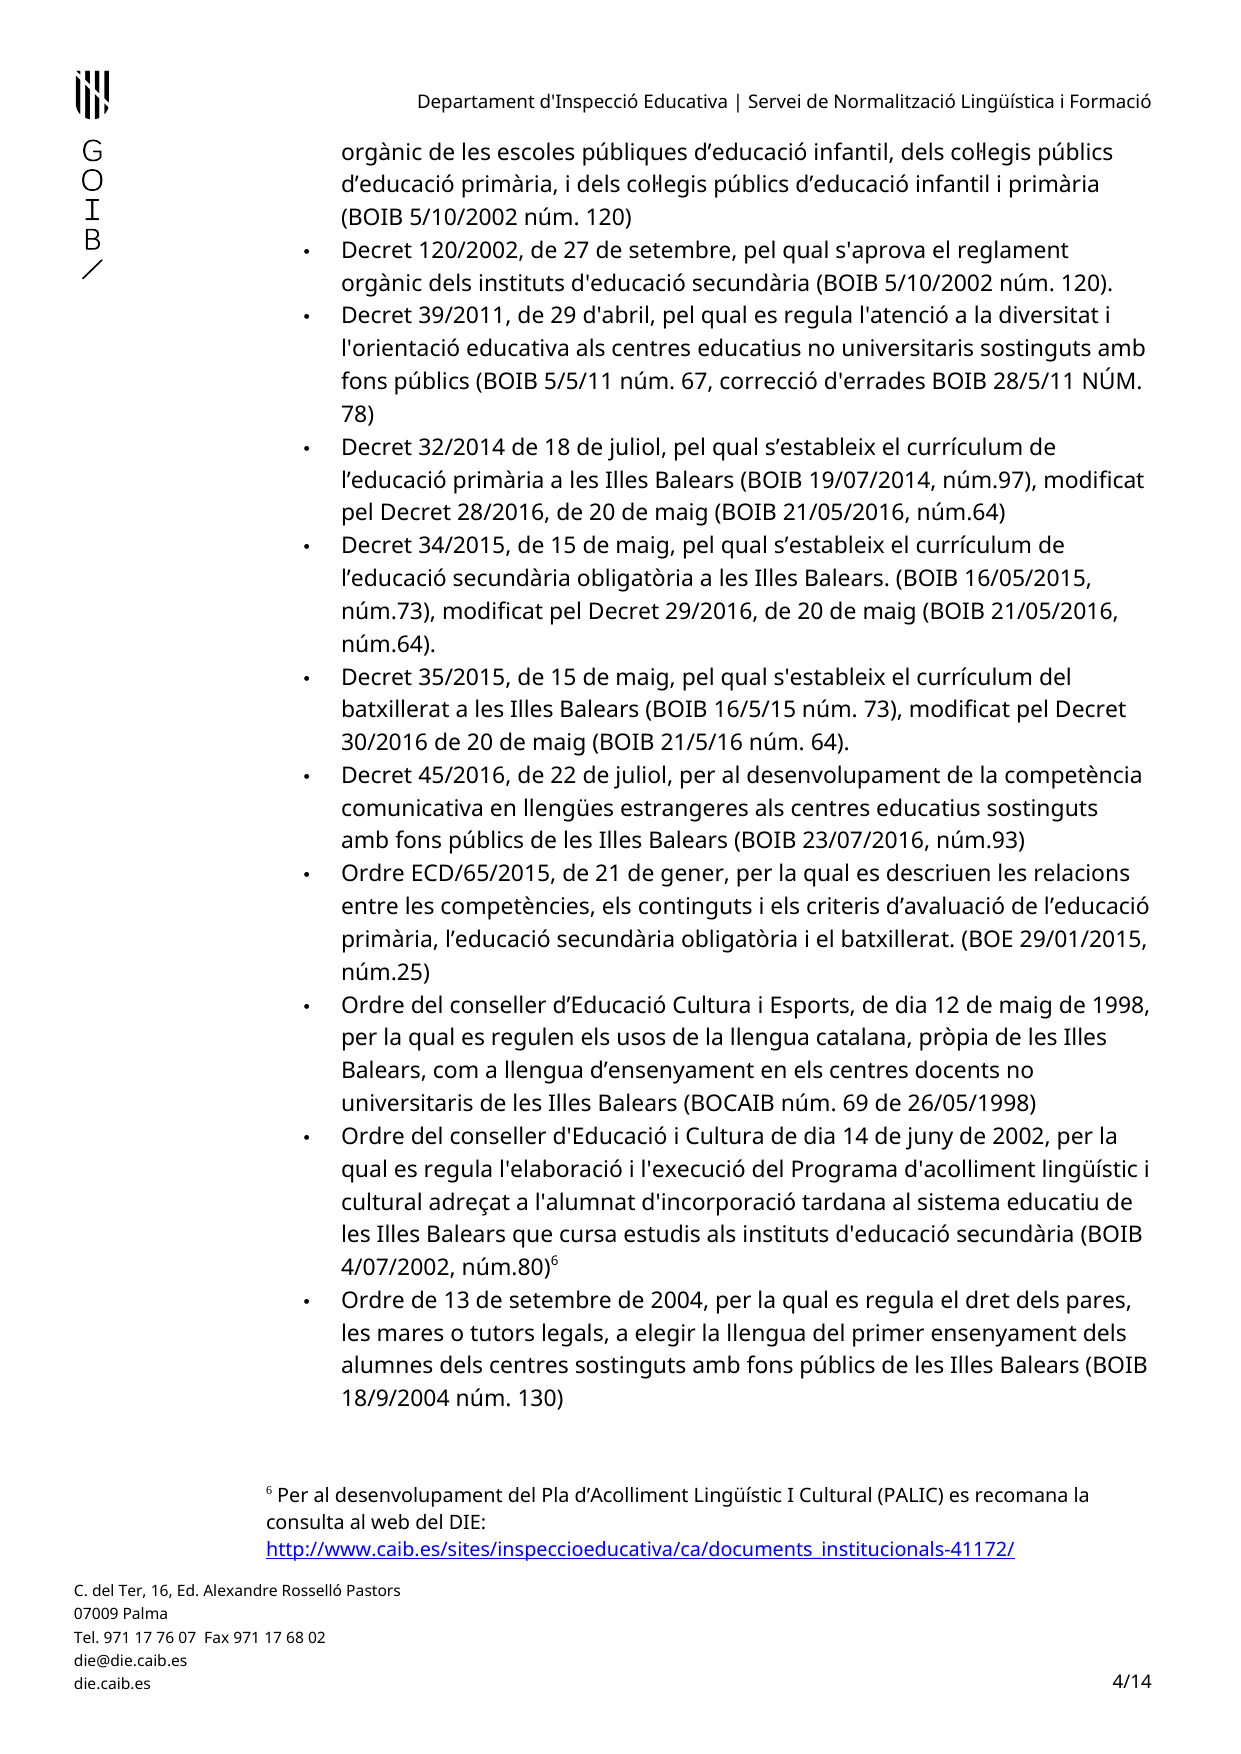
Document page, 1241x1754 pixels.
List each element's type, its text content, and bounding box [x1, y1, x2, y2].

list Ordre de 13 de setembre de 2004, per la qual es regula el dret dels pares, les mares o tutors legals, a elegir la llengua del primer ensenyament dels alumnes dels centres sostinguts amb fons públics de les Illes Balears (BOIB 18/9/2004 núm. 130) [303, 1284, 1152, 1413]
list Decret 120/2002, de 27 de setembre, pel qual s'aprova el reglament orgànic dels instituts d'educació secundària (BOIB 5/10/2002 núm. 120). [303, 234, 1152, 298]
list orgànic de les escoles públiques d’educació infantil, dels col·legis públics d’educació primària, i dels col·legis públics d’educació infantil i primària (BOIB 5/10/2002 núm. 120) [303, 135, 1152, 232]
list Ordre ECD/65/2015, de 21 de gener, per la qual es descriuen les relacions entre les competències, els continguts i els criteris d’avaluació de l’educació primària, l’educació secundària obligatòria i el batxillerat. (BOE 29/01/2015, núm.25) [303, 857, 1152, 987]
list Decret 34/2015, de 15 de maig, pel qual s’estableix el currículum de l’educació secundària obligatòria a les Illes Balears. (BOIB 16/05/2015, núm.73), modificat pel Decret 29/2016, de 20 de maig (BOIB 21/05/2016, núm.64). [303, 529, 1152, 659]
list Decret 35/2015, de 15 de maig, pel qual s'estableix el currículum del batxillerat a les Illes Balears (BOIB 16/5/15 núm. 73), modificat pel Decret 30/2016 de 20 de maig (BOIB 21/5/16 núm. 64). [303, 660, 1152, 757]
list Decret 45/2016, de 22 de juliol, per al desenvolupament de la competència comunicativa en llengües estrangeres als centres educatius sostinguts amb fons públics de les Illes Balears (BOIB 23/07/2016, núm.93) [303, 759, 1152, 856]
list Decret 32/2014 de 18 de juliol, pel qual s’estableix el currículum de l’educació primària a les Illes Balears (BOIB 19/07/2014, núm.97), modificat pel Decret 28/2016, de 20 de maig (BOIB 21/05/2016, núm.64) [303, 431, 1152, 528]
list Ordre del conseller d’Educació Cultura i Esports, de dia 12 de maig de 1998, per la qual es regulen els usos de la llengua catalana, pròpia de les Illes Balears, com a llengua d’ensenyament en els centres docents no universitaris de les Illes Balears (BOCAIB núm. 69 de 26/05/1998) [303, 988, 1152, 1118]
list Decret 39/2011, de 29 d'abril, pel qual es regula l'atenció a la diversitat i l'orientació educativa als centres educatius no universitaris sostinguts amb fons públics (BOIB 5/5/11 núm. 67, correcció d'errades BOIB 28/5/11 NÚM. 78) [303, 299, 1152, 429]
picture [44, 44, 137, 307]
list Per al desenvolupament del Pla d’Acolliment Lingüístic I Cultural (PALIC) es recomana la consulta al web del DIE: http://www.caib.es/sites/inspeccioeducativa/ca/documents_institucionals-41172/ [266, 1481, 1152, 1562]
list Ordre del conseller d'Educació i Cultura de dia 14 de juny de 2002, per la qual es regula l'elaboració i l'execució del Programa d'acolliment lingüístic i cultural adreçat a l'alumnat d'incorporació tardana al sistema educatiu de les Illes Balears que cursa estudis als instituts d'educació secundària (BOIB 4/07/2002, núm.80) [303, 1120, 1152, 1282]
